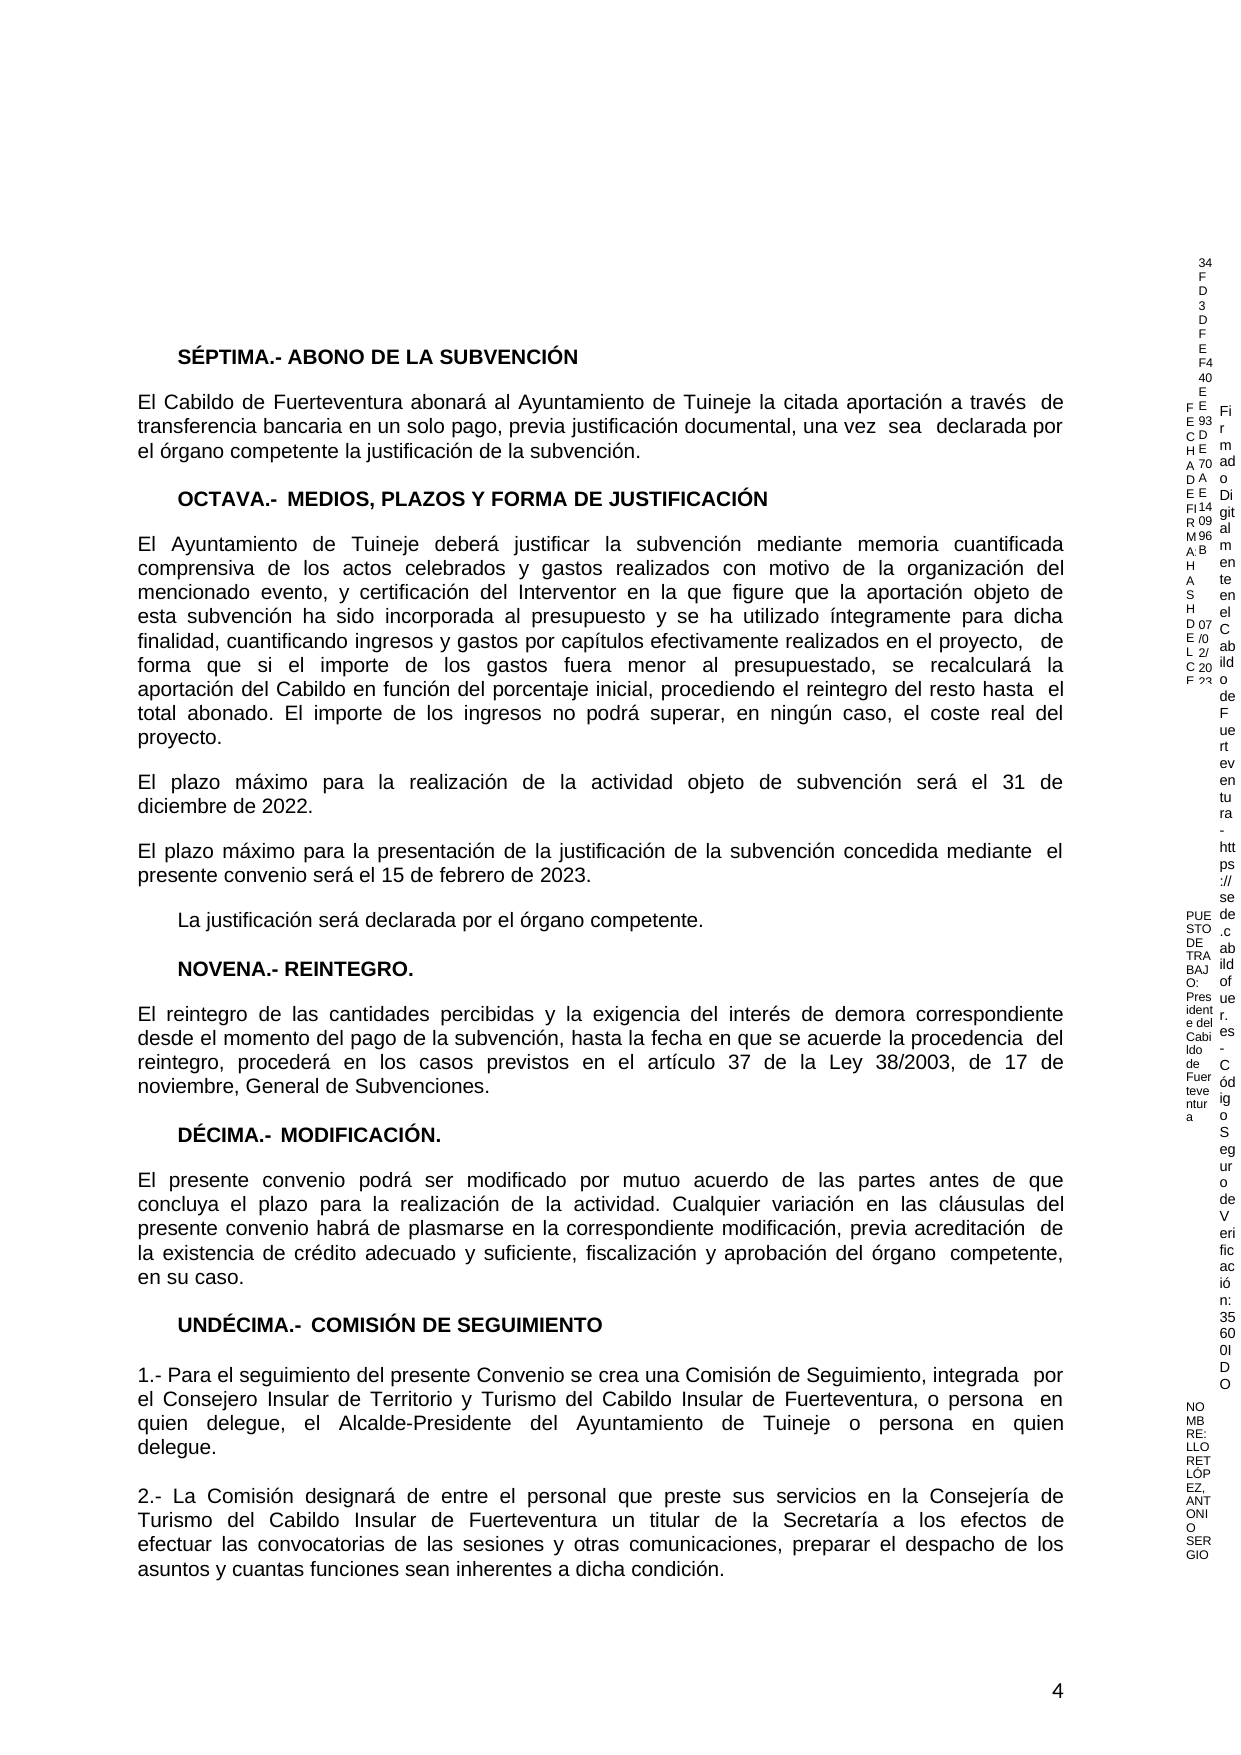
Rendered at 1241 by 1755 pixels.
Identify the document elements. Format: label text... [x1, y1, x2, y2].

subtitle OCTAVA.- MEDIOS, PLAZOS Y FORMA DE JUSTIFICACIÓN [177, 487, 1184, 511]
text FECHA DE FIRMA: HASH DEL CERTIFICADO: [1186, 401, 1200, 683]
subtitle SÉPTIMA.- ABONO DE LA SUBVENCIÓN [1213, 345, 1241, 369]
text El presente convenio podrá ser modificado por mutuo acuerdo de las partes antes de que concluya el plazo para la realización de la actividad. Cualquier variación en las cláusulas del presente convenio habrá de plasmarse en la correspondiente modificación, previa acreditación de la existencia de crédito adecuado y suficiente, fiscalización y aprobación del órgano competente, en su caso. [137, 1168, 1064, 1288]
text 34FD3DFEF440EE93DE70AE140996B1C6668F08F5 [1198, 255, 1213, 558]
text El reintegro de las cantidades percibidas y la exigencia del interés de demora correspondiente desde el momento del pago de la subvención, hasta la fecha en que se acuerde la procedencia del reintegro, procederá en los casos previstos en el artículo 37 de la Ley 38/2003, de 17 de noviembre, General de Subvenciones. [137, 1002, 1064, 1098]
text La justificación será declarada por el órgano competente. [177, 908, 1217, 1138]
text El Ayuntamiento de Tuineje deberá justificar la subvención mediante memoria cuantificada comprensiva de los actos celebrados y gastos realizados con motivo de la organización del mencionado evento, y certificación del Interventor en la que figure que la aportación objeto de esta subvención ha sido incorporada al presupuesto y se ha utilizado íntegramente para dicha finalidad, cuantificando ingresos y gastos por capítulos efectivamente realizados en el proyecto, de forma que si el importe de los gastos fuera menor al presupuestado, se recalculará la aportación del Cabildo en función del porcentaje inicial, procediendo el reintegro del resto hasta el total abonado. El importe de los ingresos no podrá superar, en ningún caso, el coste real del proyecto. [137, 532, 1064, 749]
subtitle UNDÉCIMA.- COMISIÓN DE SEGUIMIENTO [177, 1313, 1217, 1337]
text [1184, 1400, 1213, 1610]
subtitle DÉCIMA.- MODIFICACIÓN. [177, 1123, 1217, 1147]
text LLORET LÓPEZ,ANTONIO SERGIO [1186, 1441, 1213, 1562]
text 1.- Para el seguimiento del presente Convenio se crea una Comisión de Seguimiento, integrada por el Consejero Insular de Territorio y Turismo del Cabildo Insular de Fuerteventura, o persona en quien delegue, el Alcalde-Presidente del Ayuntamiento de Tuineje o persona en quien delegue. [137, 1362, 1064, 1459]
text El plazo máximo para la realización de la actividad objeto de subvención será el 31 de diciembre de 2022. [137, 770, 1064, 818]
text PUESTO DE TRABAJO: [1186, 909, 1213, 990]
text Firmado Digitalmente en el Cabildo de Fuerteventura - https://sede.cabildofuer.es - Código Seguro de Verificación: 35600IDOC2C065DB0170088649B5 [1219, 403, 1236, 1390]
text Presidente del Cabildo de Fuerteventura [1186, 990, 1213, 1124]
text El Cabildo de Fuerteventura abonará al Ayuntamiento de Tuineje la citada aportación a través de transferencia bancaria en un solo pago, previa justificación documental, una vez sea declarada por el órgano competente la justificación de la subvención. [137, 390, 1064, 462]
text El plazo máximo para la presentación de la justificación de la subvención concedida mediante el presente convenio será el 15 de febrero de 2023. [137, 839, 1064, 887]
text 07/02/2023 [1198, 617, 1213, 683]
text NOMBRE: [1186, 1401, 1213, 1441]
text 2.- La Comisión designará de entre el personal que preste sus servicios en la Consejería de Turismo del Cabildo Insular de Fuerteventura un titular de la Secretaría a los efectos de efectuar las convocatorias de las sesiones y otras comunicaciones, preparar el despacho de los asuntos y cuantas funciones sean inherentes a dicha condición. [137, 1484, 1064, 1580]
subtitle SÉPTIMA.- ABONO DE LA SUBVENCIÓN [177, 255, 1198, 558]
subtitle NOVENA.- REINTEGRO. [177, 957, 1184, 981]
